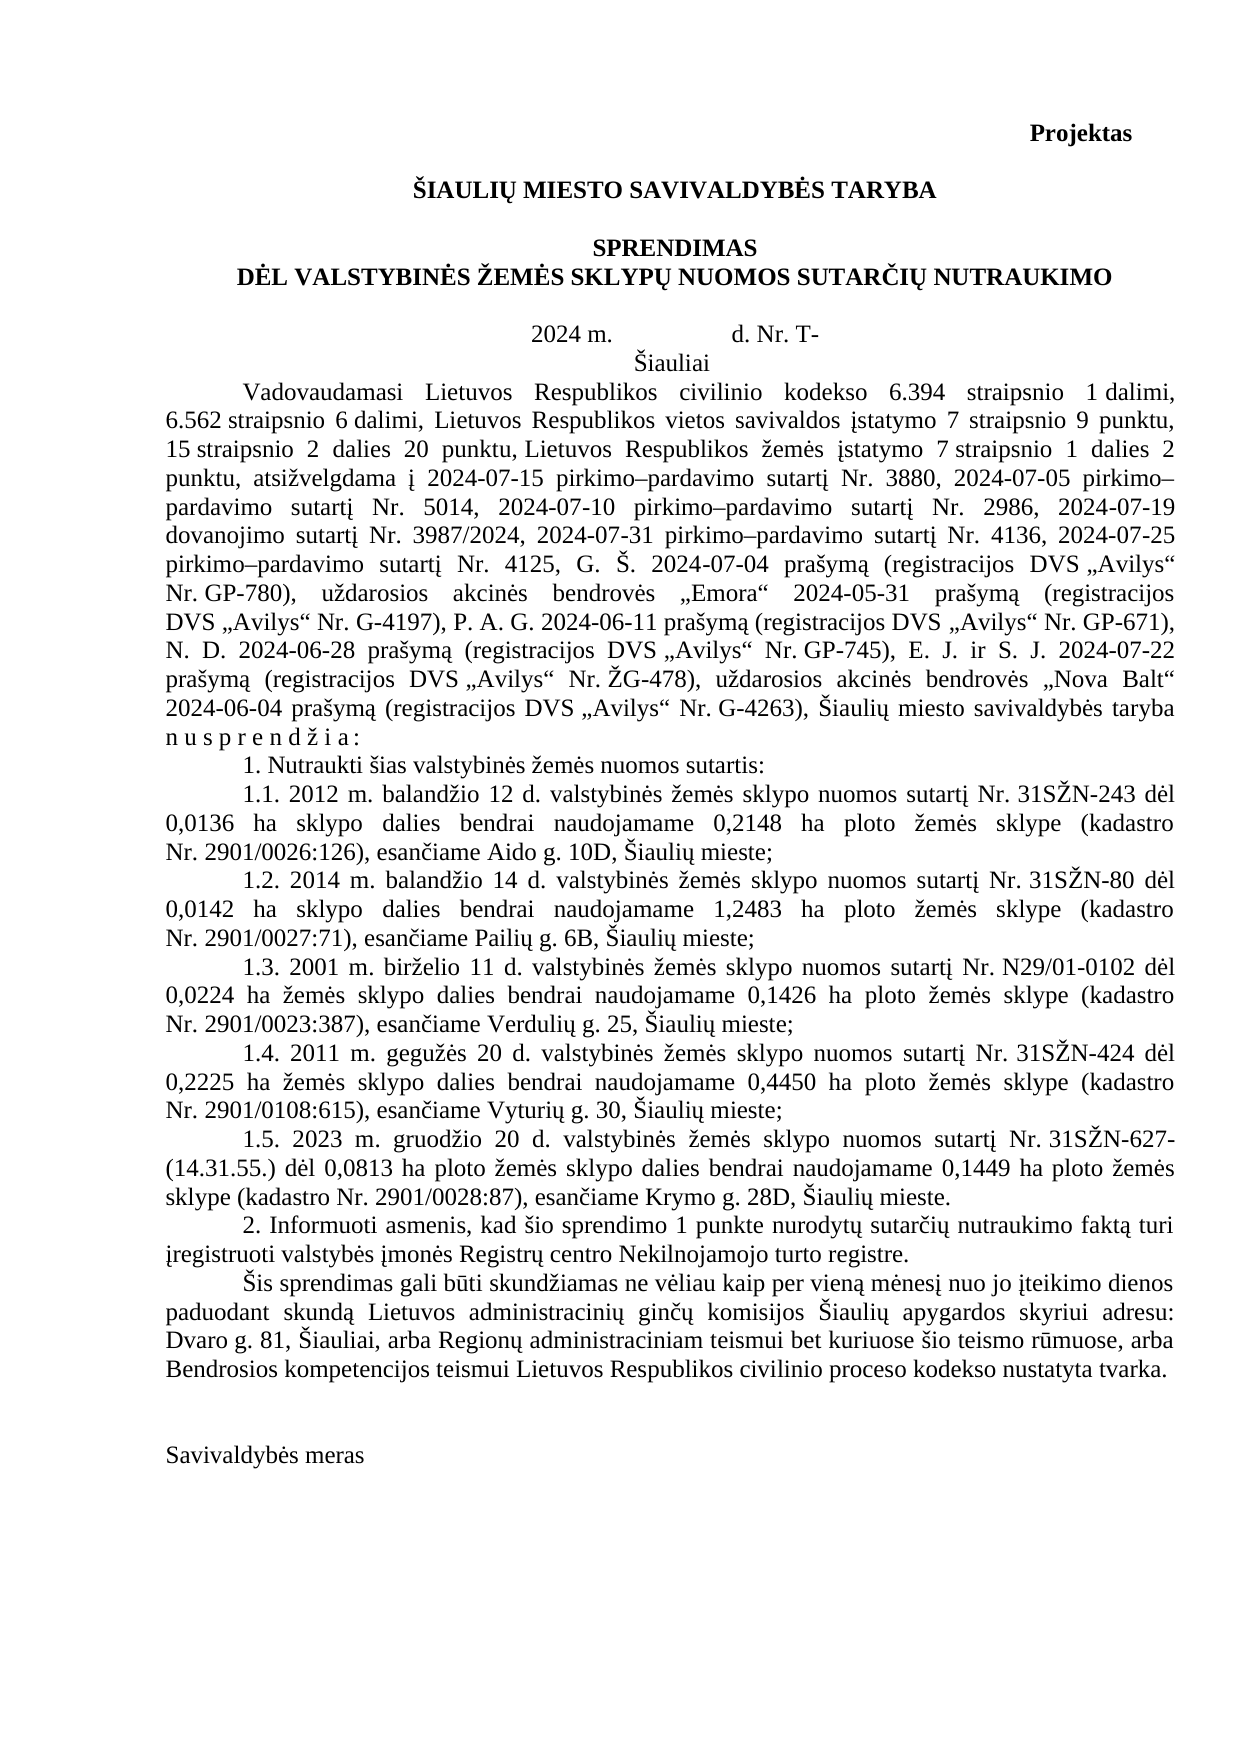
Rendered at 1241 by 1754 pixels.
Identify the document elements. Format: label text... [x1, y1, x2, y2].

text 1.5. 2023 m. gruodžio 20 d. valstybinės žemės sklypo nuomos sutartį Nr. 31SŽN-627-(14.31.55.) dėl 0,0813 ha ploto žemės sklypo dalies bendrai naudojamame 0,1449 ha ploto žemės sklype (kadastro Nr. 2901/0028:87), esančiame Krymo g. 28D, Šiaulių mieste. [165, 1124, 1175, 1211]
text 1.3. 2001 m. birželio 11 d. valstybinės žemės sklypo nuomos sutartį Nr. N29/01-0102 dėl 0,0224 ha žemės sklypo dalies bendrai naudojamame 0,1426 ha ploto žemės sklype (kadastro Nr. 2901/0023:387), esančiame Verdulių g. 25, Šiaulių mieste; [165, 952, 1175, 1038]
text Šiauliai [165, 348, 1184, 377]
text 1.1. 2012 m. balandžio 12 d. valstybinės žemės sklypo nuomos sutartį Nr. 31SŽN-243 dėl 0,0136 ha sklypo dalies bendrai naudojamame 0,2148 ha ploto žemės sklype (kadastro Nr. 2901/0026:126), esančiame Aido g. 10D, Šiaulių mieste; [165, 779, 1175, 866]
text 2. Informuoti asmenis, kad šio sprendimo 1 punkte nurodytų sutarčių nutraukimo faktą turi įregistruoti valstybės įmonės Registrų centro Nekilnojamojo turto registre. [165, 1211, 1175, 1268]
text SPRENDIMAS [165, 233, 1184, 262]
text 1. Nutraukti šias valstybinės žemės nuomos sutartis: [165, 751, 1175, 779]
text Vadovaudamasi Lietuvos Respublikos civilinio kodekso 6.394 straipsnio 1 dalimi, 6.562 straipsnio 6 dalimi, Lietuvos Respublikos vietos savivaldos įstatymo 7 straipsnio 9 punktu, 15 straipsnio 2 dalies 20 punktu, Lietuvos Respublikos žemės įstatymo 7 straipsnio 1 dalies 2 punktu, atsižvelgdama į 2024-07-15 pirkimo–pardavimo sutartį Nr. 3880, 2024-07-05 pirkimo–pardavimo sutartį Nr. 5014, 2024-07‑10 pirkimo–pardavimo sutartį Nr. 2986, 2024‑07-19 dovanojimo sutartį Nr. 3987/2024, 2024-07‑31 pirkimo–pardavimo sutartį Nr. 4136, 2024-07‑25 pirkimo–pardavimo sutartį Nr. 4125, G. Š. 2024‑07-04 prašymą (registracijos DVS „Avilys“ Nr. GP-780), uždarosios akcinės bendrovės „Emora“ 2024-05-31 prašymą (registracijos DVS „Avilys“ Nr. G-4197), P. A. G. 2024-06-11 prašymą (registracijos DVS „Avilys“ Nr. GP-671), N. D. 2024-06-28 prašymą (registracijos DVS „Avilys“ Nr. GP-745), E. J. ir S. J. 2024-07-22 prašymą (registracijos DVS „Avilys“ Nr. ŽG-478), uždarosios akcinės bendrovės „Nova Balt“ 2024-06-04 prašymą (registracijos DVS „Avilys“ Nr. G-4263), Šiaulių miesto savivaldybės taryba nusprendžia: [165, 377, 1175, 751]
text 2024 m. d. Nr. T- [165, 319, 1184, 348]
text DĖL VALSTYBINĖS ŽEMĖS SKLYPŲ NUOMOS SUTARČIŲ NUTRAUKIMO [165, 262, 1184, 291]
text Projektas [165, 118, 1175, 147]
text Šis sprendimas gali būti skundžiamas ne vėliau kaip per vieną mėnesį nuo jo įteikimo dienos paduodant skundą Lietuvos administracinių ginčų komisijos Šiaulių apygardos skyriui adresu: Dvaro g. 81, Šiauliai, arba Regionų administraciniam teismui bet kuriuose šio teismo rūmuose, arba Bendrosios kompetencijos teismui Lietuvos Respublikos civilinio proceso kodekso nustatyta tvarka. [165, 1268, 1175, 1383]
text 1.4. 2011 m. gegužės 20 d. valstybinės žemės sklypo nuomos sutartį Nr. 31SŽN-424 dėl 0,2225 ha žemės sklypo dalies bendrai naudojamame 0,4450 ha ploto žemės sklype (kadastro Nr. 2901/0108:615), esančiame Vyturių g. 30, Šiaulių mieste; [165, 1038, 1175, 1124]
text ŠIAULIŲ MIESTO SAVIVALDYBĖS TARYBA [165, 176, 1184, 204]
text 1.2. 2014 m. balandžio 14 d. valstybinės žemės sklypo nuomos sutartį Nr. 31SŽN-80 dėl 0,0142 ha sklypo dalies bendrai naudojamame 1,2483 ha ploto žemės sklype (kadastro Nr. 2901/0027:71), esančiame Pailių g. 6B, Šiaulių mieste; [165, 866, 1175, 952]
text Savivaldybės meras [165, 1441, 1184, 1469]
